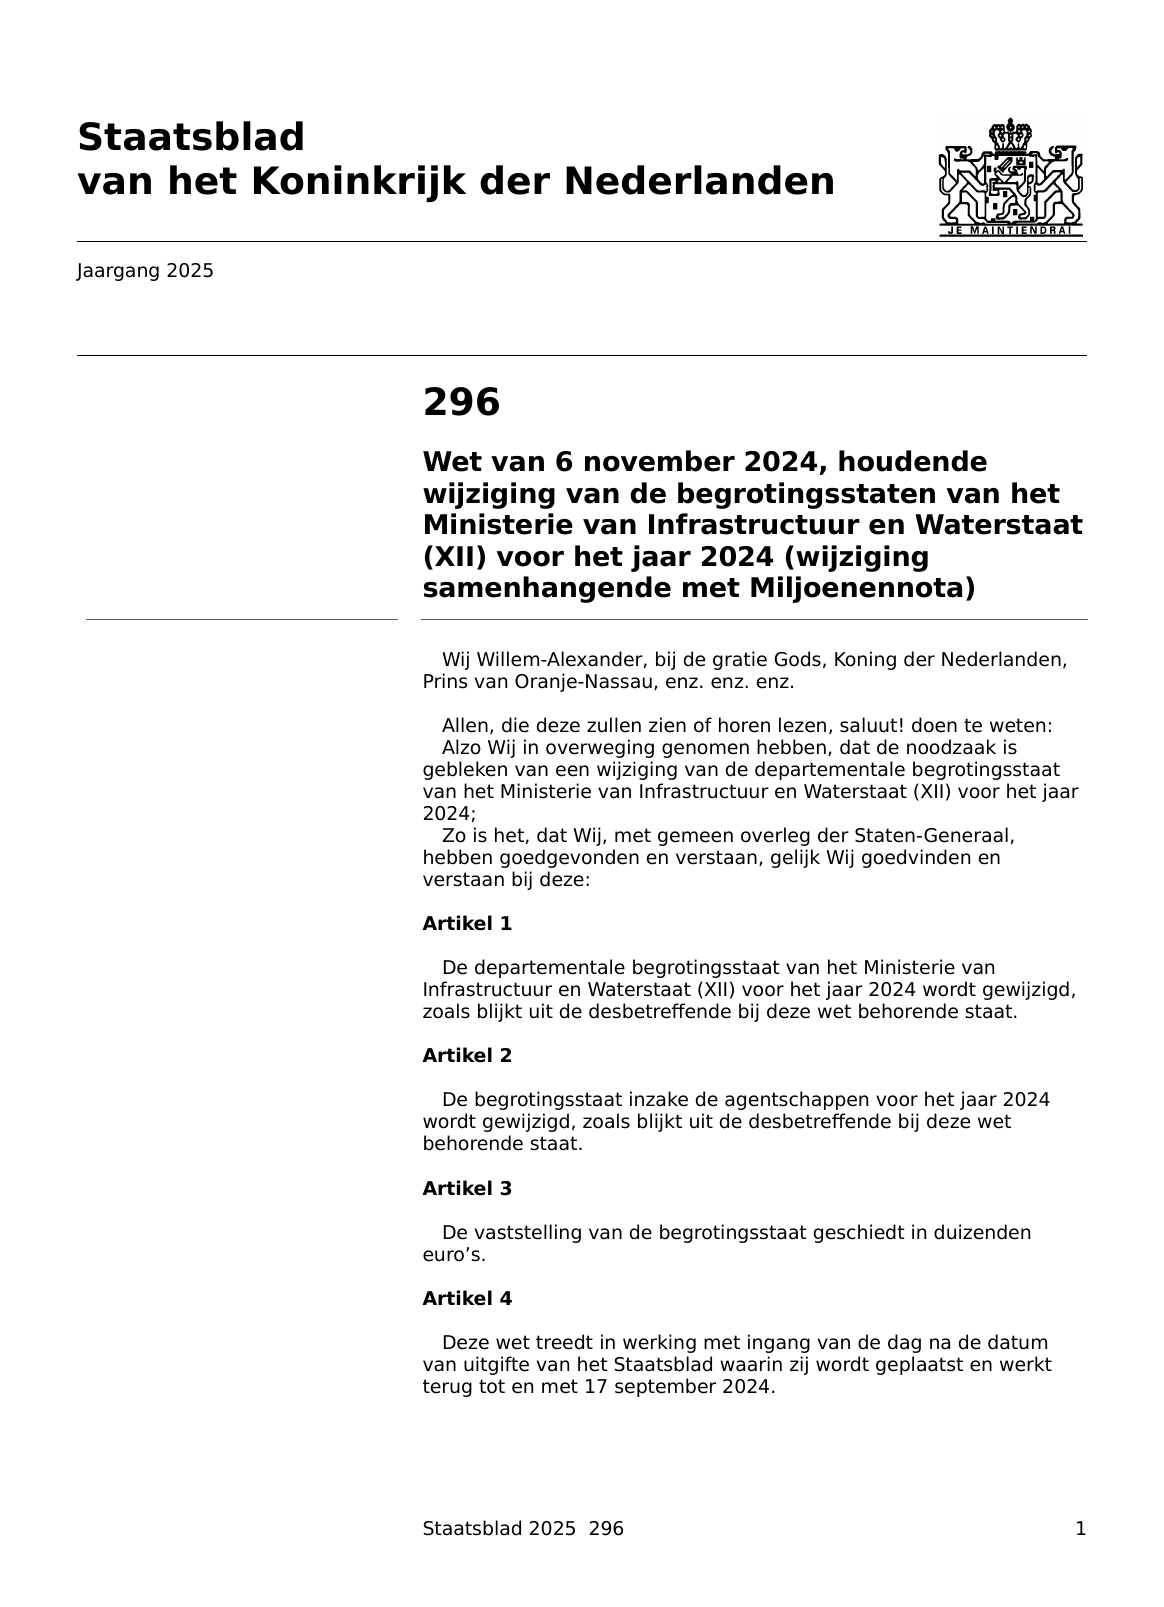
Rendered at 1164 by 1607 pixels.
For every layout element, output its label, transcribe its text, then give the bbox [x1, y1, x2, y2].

subtitle 296 [422, 381, 1087, 424]
text Alzo Wij in overweging genomen hebben, dat de noodzaak is gebleken van een wijziging van de departementale begrotingsstaat van het Ministerie van Infrastructuur en Waterstaat (XII) voor het jaar 2024; [422, 737, 1087, 825]
text Allen, die deze zullen zien of horen lezen, saluut! doen te weten: [422, 715, 1087, 737]
table_header Staatsblad van het Koninkrijk der Nederlanden [77, 100, 886, 241]
subtitle Artikel 1 [422, 913, 1087, 935]
subtitle Artikel 4 [422, 1288, 1087, 1310]
text Deze wet treedt in werking met ingang van de dag na de datum van uitgifte van het Staatsblad waarin zij wordt geplaatst en werkt terug tot en met 17 september 2024. [422, 1332, 1087, 1398]
text Wij Willem-Alexander, bij de gratie Gods, Koning der Nederlanden, Prins van Oranje-Nassau, enz. enz. enz. [422, 649, 1087, 693]
table_cell Jaargang 2025 [77, 242, 1087, 355]
text De begrotingsstaat inzake de agentschappen voor het jaar 2024 wordt gewijzigd, zoals blijkt uit de desbetreffende bij deze wet behorende staat. [422, 1089, 1087, 1155]
subtitle Artikel 2 [422, 1045, 1087, 1067]
table_header [886, 100, 1087, 241]
text De departementale begrotingsstaat van het Ministerie van Infrastructuur en Waterstaat (XII) voor het jaar 2024 wordt gewijzigd, zoals blijkt uit de desbetreffende bij deze wet behorende staat. [422, 957, 1087, 1023]
picture [936, 115, 1087, 240]
text Zo is het, dat Wij, met gemeen overleg der Staten-Generaal, hebben goedgevonden en verstaan, gelijk Wij goedvinden en verstaan bij deze: [422, 825, 1087, 891]
subtitle Artikel 3 [422, 1177, 1087, 1199]
text De vaststelling van de begrotingsstaat geschiedt in duizenden euro’s. [422, 1222, 1087, 1266]
text Wet van 6 november 2024, houdende wijziging van de begrotingsstaten van het Ministerie van Infrastructuur en Waterstaat (XII) voor het jaar 2024 (wijziging samenhangende met Miljoenennota) [422, 447, 1087, 604]
